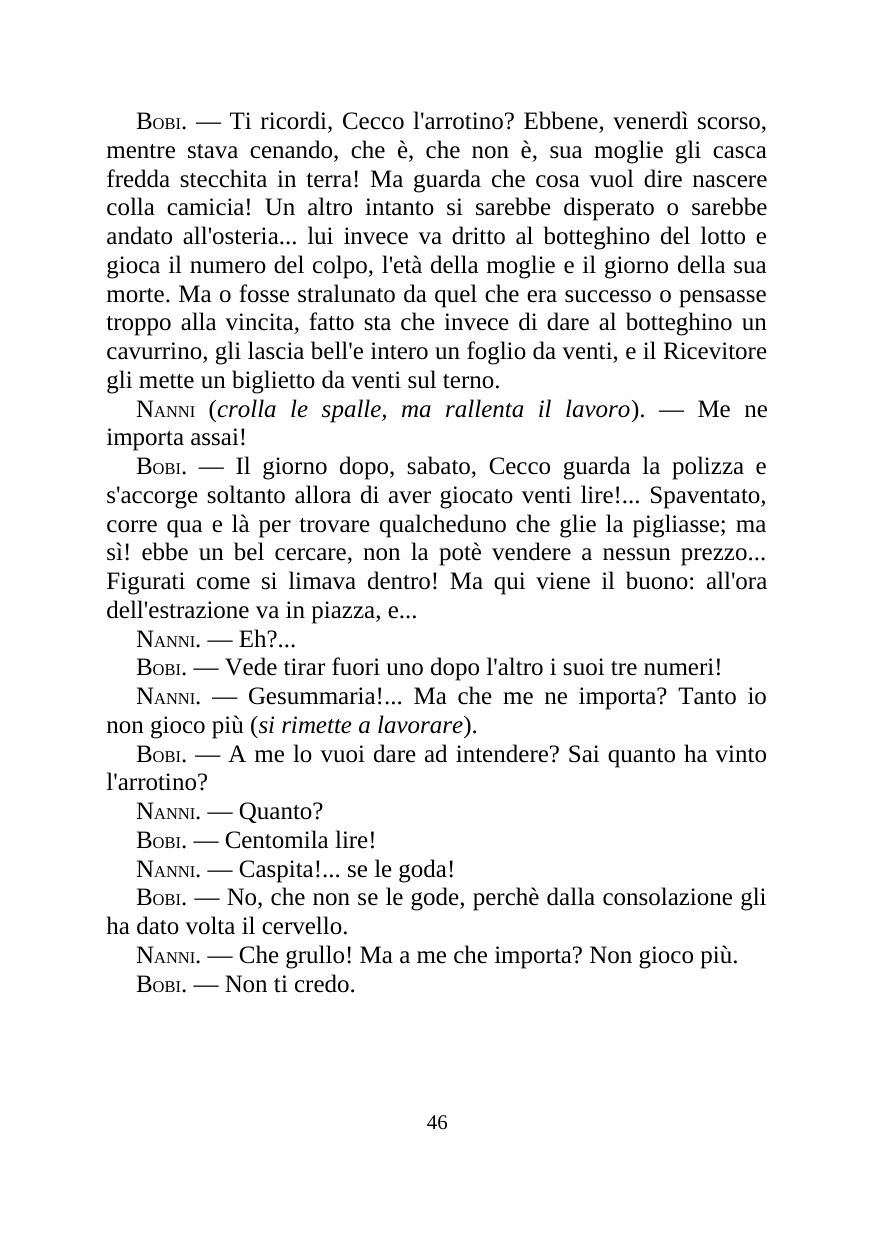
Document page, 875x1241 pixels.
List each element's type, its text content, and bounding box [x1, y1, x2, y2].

text Nanni (crolla le spalle, ma rallenta il lavoro). — Me ne importa assai! [106, 394, 768, 451]
text Bobi. — Vede tirar fuori uno dopo l'altro i suoi tre numeri! [106, 652, 768, 681]
text Nanni. — Gesummaria!... Ma che me ne importa? Tanto io non gioco più (si rimette a lavorare). [106, 681, 768, 739]
text Nanni. — Quanto? [106, 796, 768, 825]
text Nanni. — Caspita!... se le goda! [106, 854, 768, 882]
text Nanni. — Eh?... [106, 624, 768, 652]
text Bobi. — Ti ricordi, Cecco l'arrotino? Ebbene, venerdì scorso, mentre stava cenando, che è, che non è, sua moglie gli casca fredda stecchita in terra! Ma guarda che cosa vuol dire nascere colla camicia! Un altro intanto si sarebbe disperato o sarebbe andato all'osteria... lui invece va dritto al botteghino del lotto e gioca il numero del colpo, l'età della moglie e il giorno della sua morte. Ma o fosse stralunato da quel che era successo o pensasse troppo alla vincita, fatto sta che invece di dare al botteghino un cavurrino, gli lascia bell'e intero un foglio da venti, e il Ricevitore gli mette un biglietto da venti sul terno. [106, 106, 768, 394]
text Bobi. — No, che non se le gode, perchè dalla consolazione gli ha dato volta il cervello. [106, 882, 768, 940]
text Bobi. — Non ti credo. [106, 969, 768, 997]
text Nanni. — Che grullo! Ma a me che importa? Non gioco più. [106, 940, 768, 969]
text Bobi. — Il giorno dopo, sabato, Cecco guarda la polizza e s'accorge soltanto allora di aver giocato venti lire!... Spaventato, corre qua e là per trovare qualcheduno che glie la pigliasse; ma sì! ebbe un bel cercare, non la potè vendere a nessun prezzo... Figurati come si limava dentro! Ma qui viene il buono: all'ora dell'estrazione va in piazza, e... [106, 451, 768, 624]
text Bobi. — Centomila lire! [106, 825, 768, 854]
text Bobi. — A me lo vuoi dare ad intendere? Sai quanto ha vinto l'arrotino? [106, 739, 768, 796]
